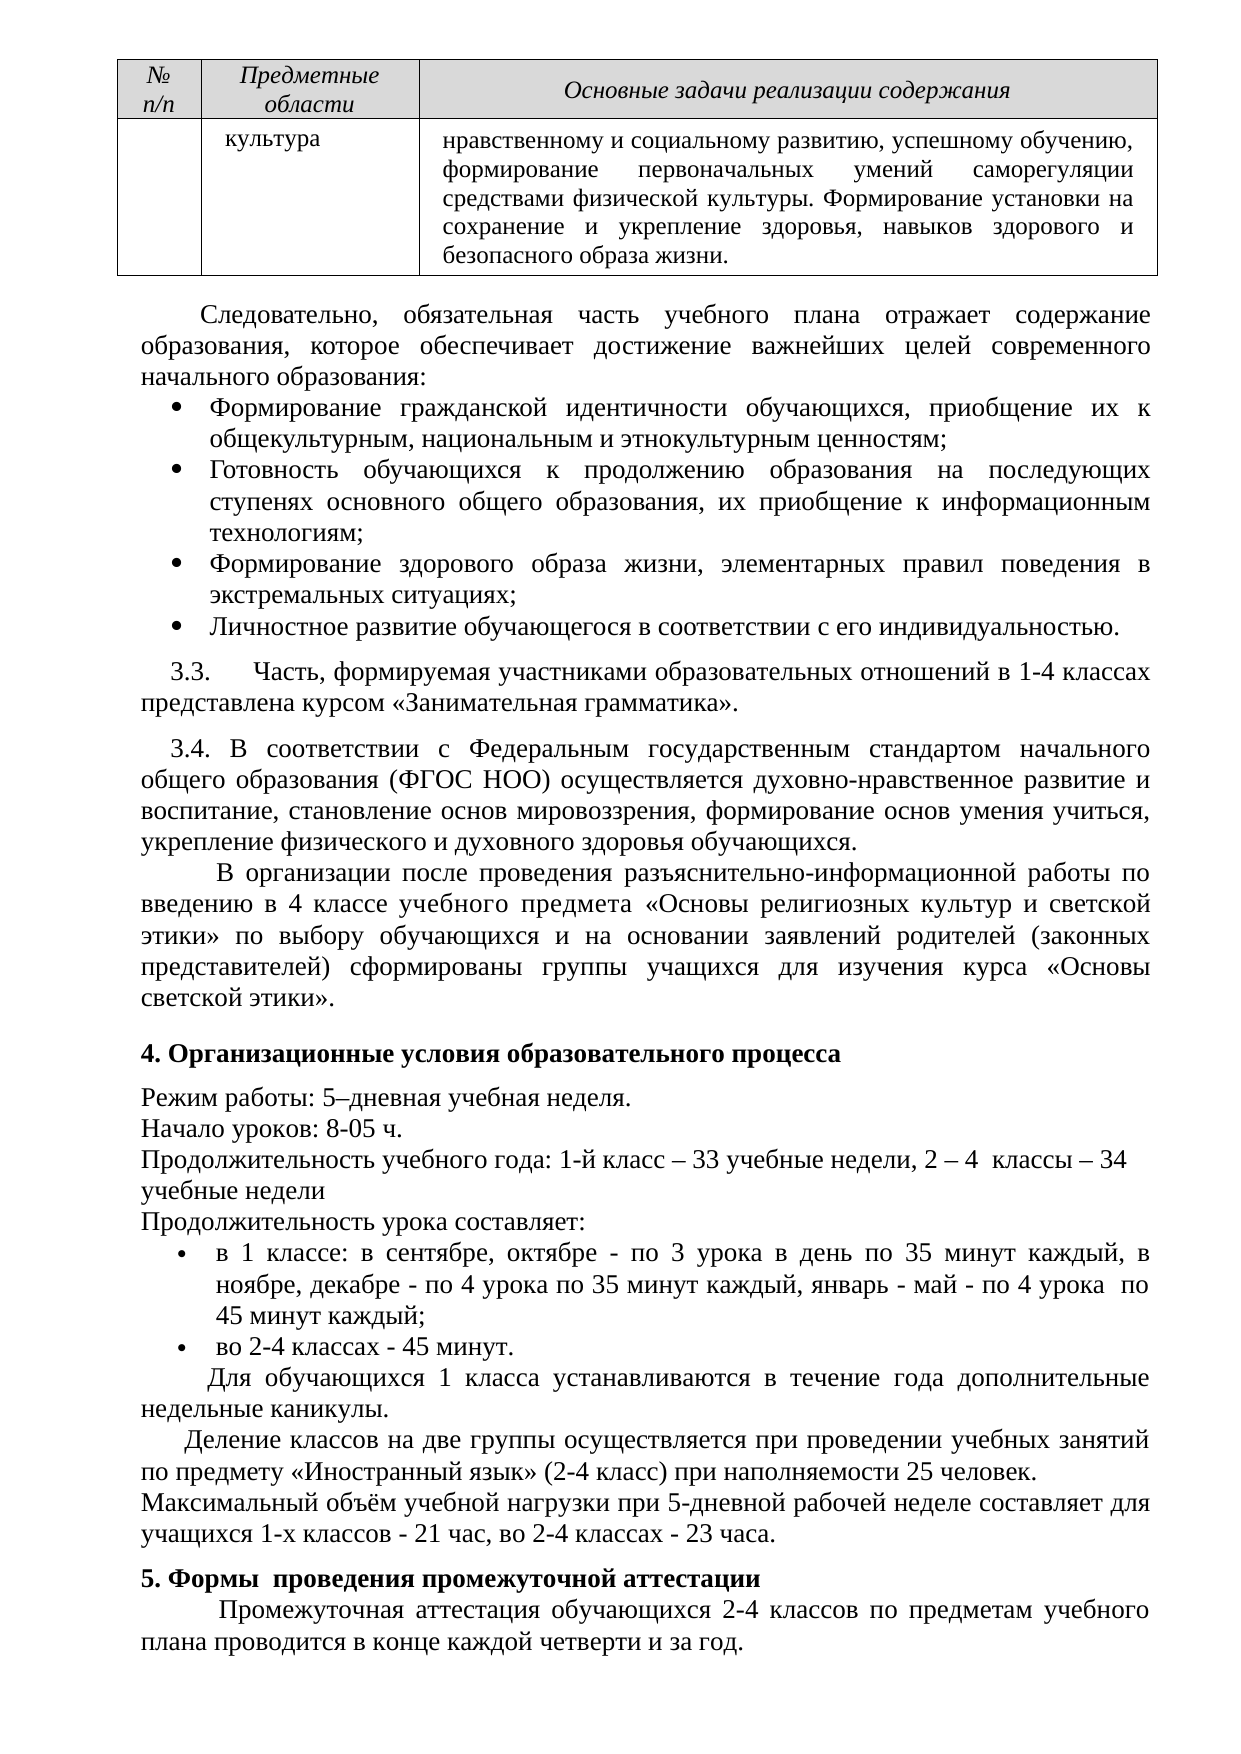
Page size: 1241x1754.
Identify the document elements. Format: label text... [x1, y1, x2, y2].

text 5. Формы проведения промежуточной аттестации [141, 1562, 1152, 1593]
table_header Предметные области [202, 60, 419, 118]
list Личностное развитие обучающегося в соответствии с его индивидуальностью. [172, 609, 1152, 641]
text Следовательно, обязательная часть учебного плана отражает содержание образования, которое обеспечивает достижение важнейших целей современного начального образования: [141, 298, 1152, 391]
list Формирование гражданской идентичности обучающихся, приобщение их к общекультурным, национальным и этнокультурным ценностям; [172, 391, 1152, 454]
table_header № п/п [118, 60, 201, 118]
table_cell культура [202, 119, 419, 275]
text Продолжительность урока составляет: [141, 1205, 1152, 1237]
table_header Основные задачи реализации содержания [420, 60, 1157, 118]
list во 2-4 классах - 45 минут. [178, 1330, 1152, 1361]
text Максимальный объём учебной нагрузки при 5-дневной рабочей неделе составляет для учащихся 1-х классов - 21 час, во 2-4 классах - 23 часа. [141, 1486, 1152, 1548]
text Начало уроков: 8-05 ч. [141, 1112, 1152, 1143]
table_cell [118, 119, 201, 275]
text Деление классов на две группы осуществляется при проведении учебных занятий по предмету «Иностранный язык» (2-4 класс) при наполняемости 25 человек. [141, 1423, 1152, 1486]
table_cell нравственному и социальному развитию, успешному обучению, формирование первоначальных умений саморегуляции средствами физической культуры. Формирование установки на сохранение и укрепление здоровья, навыков здорового и безопасного образа жизни. [420, 119, 1157, 275]
list в 1 классе: в сентябре, октябре - по 3 урока в день по 35 минут каждый, в ноябре, декабре - по 4 урока по 35 минут каждый, январь - май - по 4 урока по 45 минут каждый; [178, 1237, 1152, 1330]
list Готовность обучающихся к продолжению образования на последующих ступенях основного общего образования, их приобщение к информационным технологиям; [172, 454, 1152, 547]
text Режим работы: 5–дневная учебная неделя. [141, 1081, 1152, 1112]
text Для обучающихся 1 класса устанавливаются в течение года дополнительные недельные каникулы. [141, 1361, 1152, 1423]
list Формирование здорового образа жизни, элементарных правил поведения в экстремальных ситуациях; [172, 547, 1152, 609]
text Продолжительность учебного года: 1-й класс – 33 учебные недели, 2 – 4 классы – 34 учебные недели [141, 1143, 1152, 1205]
text 3.4. В соответствии с Федеральным государственным стандартом начального общего образования (ФГОС НОО) осуществляется духовно-нравственное развитие и воспитание, становление основ мировоззрения, формирование основ умения учиться, укрепление физического и духовного здоровья обучающихся. [141, 732, 1152, 856]
list Часть, формируемая участниками образовательных отношений в 1-4 классах представлена курсом «Занимательная грамматика». [141, 655, 1152, 717]
text В организации после проведения разъяснительно-информационной работы по введению в 4 классе учебного предмета «Основы религиозных культур и светской этики» по выбору обучающихся и на основании заявлений родителей (законных представителей) сформированы группы учащихся для изучения курса «Основы светской этики». [141, 856, 1152, 1012]
text Промежуточная аттестация обучающихся 2-4 классов по предметам учебного плана проводится в конце каждой четверти и за год. [141, 1593, 1152, 1656]
subtitle 4. Организационные условия образовательного процесса [141, 1037, 1152, 1068]
